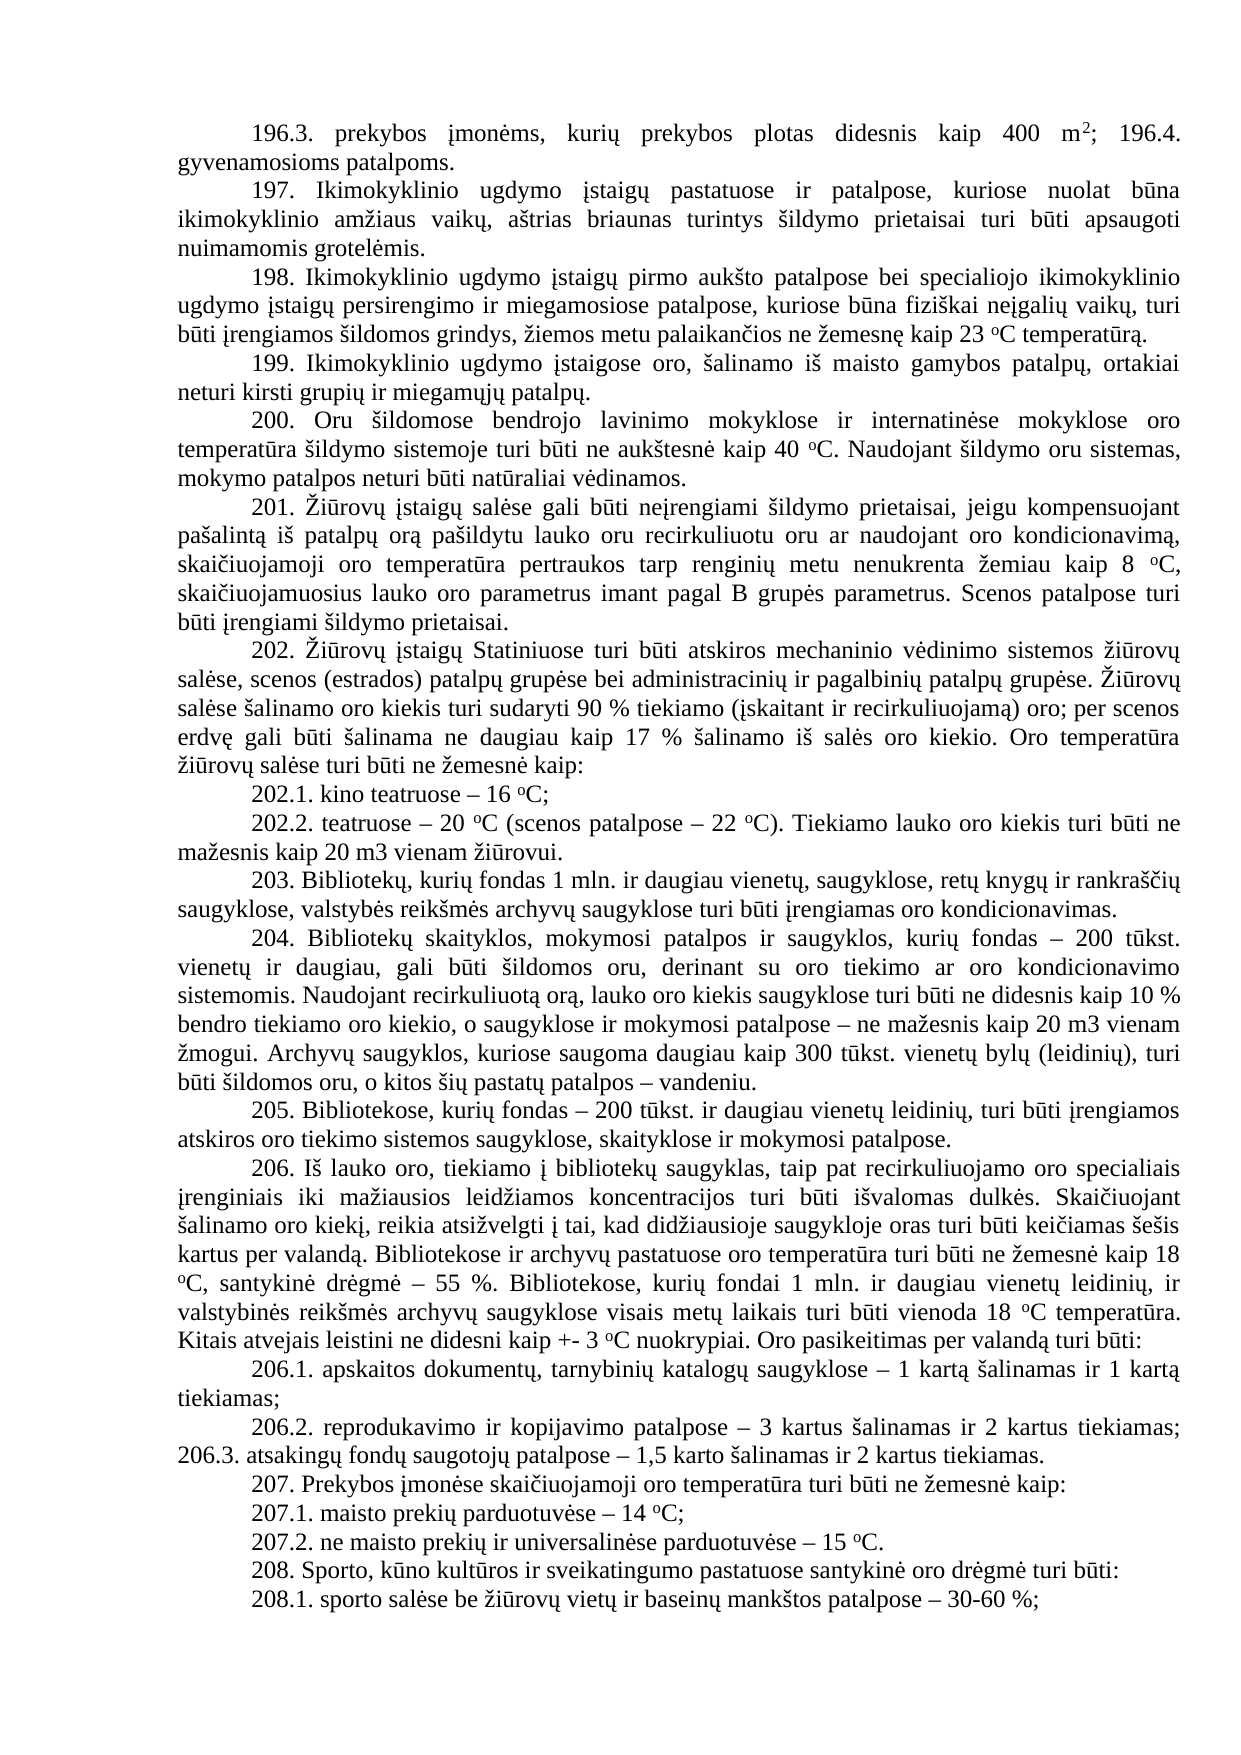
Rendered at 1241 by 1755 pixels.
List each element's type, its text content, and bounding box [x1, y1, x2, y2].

text 208. Sporto, kūno kultūros ir sveikatingumo pastatuose santykinė oro drėgmė turi būti: [177, 1556, 1181, 1584]
text 208.1. sporto salėse be žiūrovų vietų ir baseinų mankštos patalpose – 30-60 %; [177, 1584, 1181, 1613]
text 199. Ikimokyklinio ugdymo įstaigose oro, šalinamo iš maisto gamybos patalpų, ortakiai neturi kirsti grupių ir miegamųjų patalpų. [177, 348, 1181, 406]
text 198. Ikimokyklinio ugdymo įstaigų pirmo aukšto patalpose bei specialiojo ikimokyklinio ugdymo įstaigų persirengimo ir miegamosiose patalpose, kuriose būna fiziškai neįgalių vaikų, turi būti įrengiamos šildomos grindys, žiemos metu palaikančios ne žemesnę kaip 23 oC temperatūrą. [177, 262, 1181, 348]
text 202. Žiūrovų įstaigų Statiniuose turi būti atskiros mechaninio vėdinimo sistemos žiūrovų salėse, scenos (estrados) patalpų grupėse bei administracinių ir pagalbinių patalpų grupėse. Žiūrovų salėse šalinamo oro kiekis turi sudaryti 90 % tiekiamo (įskaitant ir recirkuliuojamą) oro; per scenos erdvę gali būti šalinama ne daugiau kaip 17 % šalinamo iš salės oro kiekio. Oro temperatūra žiūrovų salėse turi būti ne žemesnė kaip: [177, 636, 1181, 779]
text 207. Prekybos įmonėse skaičiuojamoji oro temperatūra turi būti ne žemesnė kaip: [177, 1469, 1181, 1498]
text 205. Bibliotekose, kurių fondas – 200 tūkst. ir daugiau vienetų leidinių, turi būti įrengiamos atskiros oro tiekimo sistemos saugyklose, skaityklose ir mokymosi patalpose. [177, 1096, 1181, 1153]
text 206.2. reprodukavimo ir kopijavimo patalpose – 3 kartus šalinamas ir 2 kartus tiekiamas; 206.3. atsakingų fondų saugotojų patalpose – 1,5 karto šalinamas ir 2 kartus tiekiamas. [177, 1412, 1181, 1469]
text 203. Bibliotekų, kurių fondas 1 mln. ir daugiau vienetų, saugyklose, retų knygų ir rankraščių saugyklose, valstybės reikšmės archyvų saugyklose turi būti įrengiamas oro kondicionavimas. [177, 866, 1181, 923]
text 196.3. prekybos įmonėms, kurių prekybos plotas didesnis kaip 400 m2; 196.4. gyvenamosioms patalpoms. [177, 118, 1181, 176]
text 206. Iš lauko oro, tiekiamo į bibliotekų saugyklas, taip pat recirkuliuojamo oro specialiais įrenginiais iki mažiausios leidžiamos koncentracijos turi būti išvalomas dulkės. Skaičiuojant šalinamo oro kiekį, reikia atsižvelgti į tai, kad didžiausioje saugykloje oras turi būti keičiamas šešis kartus per valandą. Bibliotekose ir archyvų pastatuose oro temperatūra turi būti ne žemesnė kaip 18 oC, santykinė drėgmė – 55 %. Bibliotekose, kurių fondai 1 mln. ir daugiau vienetų leidinių, ir valstybinės reikšmės archyvų saugyklose visais metų laikais turi būti vienoda 18 oC temperatūra. Kitais atvejais leistini ne didesni kaip +- 3 oC nuokrypiai. Oro pasikeitimas per valandą turi būti: [177, 1153, 1181, 1354]
text 206.1. apskaitos dokumentų, tarnybinių katalogų saugyklose – 1 kartą šalinamas ir 1 kartą tiekiamas; [177, 1354, 1181, 1412]
text 207.2. ne maisto prekių ir universalinėse parduotuvėse – 15 oC. [177, 1527, 1181, 1556]
text 207.1. maisto prekių parduotuvėse – 14 oC; [177, 1498, 1181, 1527]
text 201. Žiūrovų įstaigų salėse gali būti neįrengiami šildymo prietaisai, jeigu kompensuojant pašalintą iš patalpų orą pašildytu lauko oru recirkuliuotu oru ar naudojant oro kondicionavimą, skaičiuojamoji oro temperatūra pertraukos tarp renginių metu nenukrenta žemiau kaip 8 oC, skaičiuojamuosius lauko oro parametrus imant pagal B grupės parametrus. Scenos patalpose turi būti įrengiami šildymo prietaisai. [177, 492, 1181, 636]
text 197. Ikimokyklinio ugdymo įstaigų pastatuose ir patalpose, kuriose nuolat būna ikimokyklinio amžiaus vaikų, aštrias briaunas turintys šildymo prietaisai turi būti apsaugoti nuimamomis grotelėmis. [177, 176, 1181, 262]
text 200. Oru šildomose bendrojo lavinimo mokyklose ir internatinėse mokyklose oro temperatūra šildymo sistemoje turi būti ne aukštesnė kaip 40 oC. Naudojant šildymo oru sistemas, mokymo patalpos neturi būti natūraliai vėdinamos. [177, 406, 1181, 492]
text 202.2. teatruose – 20 oC (scenos patalpose – 22 oC). Tiekiamo lauko oro kiekis turi būti ne mažesnis kaip 20 m3 vienam žiūrovui. [177, 808, 1181, 866]
text 204. Bibliotekų skaityklos, mokymosi patalpos ir saugyklos, kurių fondas – 200 tūkst. vienetų ir daugiau, gali būti šildomos oru, derinant su oro tiekimo ar oro kondicionavimo sistemomis. Naudojant recirkuliuotą orą, lauko oro kiekis saugyklose turi būti ne didesnis kaip 10 % bendro tiekiamo oro kiekio, o saugyklose ir mokymosi patalpose – ne mažesnis kaip 20 m3 vienam žmogui. Archyvų saugyklos, kuriose saugoma daugiau kaip 300 tūkst. vienetų bylų (leidinių), turi būti šildomos oru, o kitos šių pastatų patalpos – vandeniu. [177, 923, 1181, 1096]
text 202.1. kino teatruose – 16 oC; [177, 779, 1181, 808]
